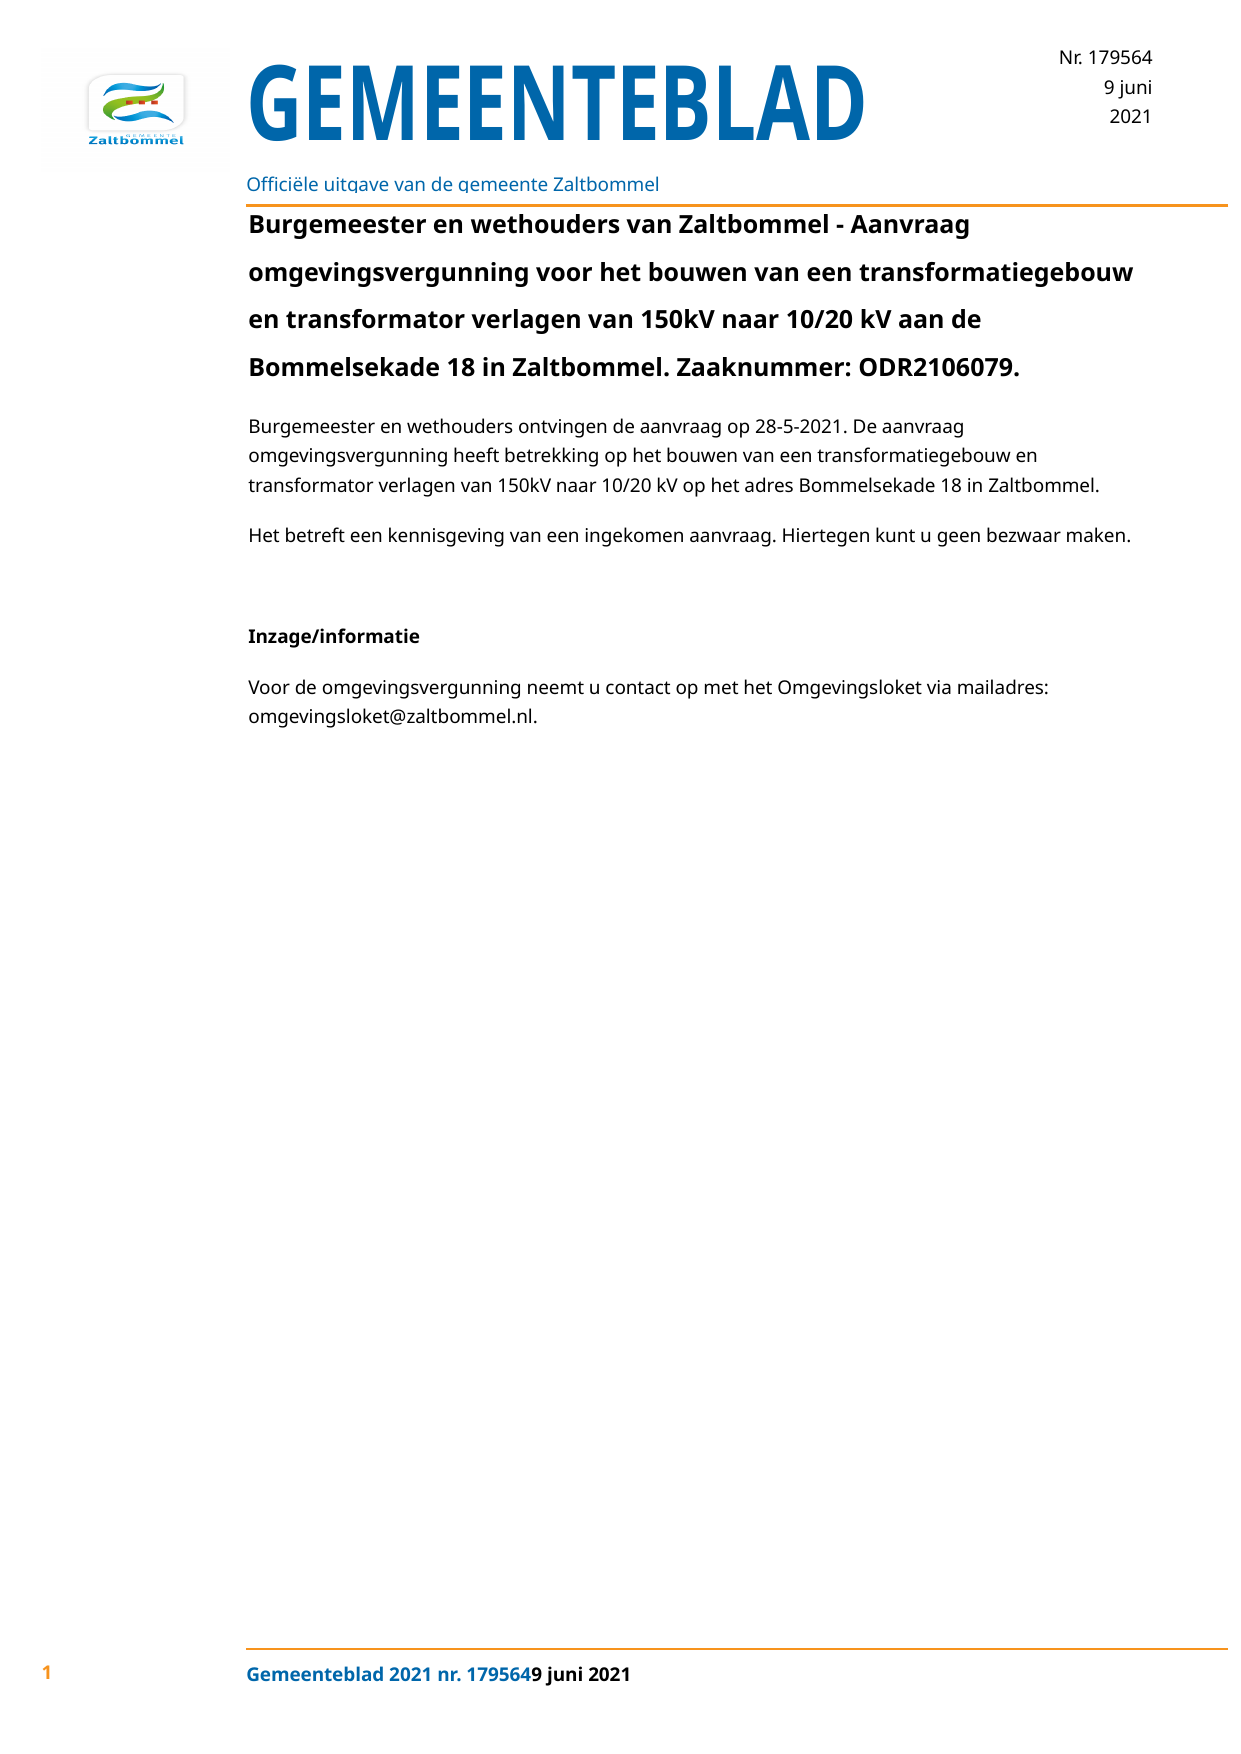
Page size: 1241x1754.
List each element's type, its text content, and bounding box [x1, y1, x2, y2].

text Burgemeester en wethouders van Zaltbommel - Aanvraag omgevingsvergunning voor het bouwen van een transformatiegebouw en transformator verlagen van 150kV naar 10/20 kV aan de Bommelsekade 18 in Zaltbommel. Zaaknummer: ODR2106079. [248, 207, 1152, 384]
text Burgemeester en wethouders ontvingen de aanvraag op 28-5-2021. De aanvraag omgevingsvergunning heeft betrekking op het bouwen van een transformatiegebouw en transformator verlagen van 150kV naar 10/20 kV op het adres Bommelsekade 18 in Zaltbommel. [248, 413, 1152, 498]
text Voor de omgevingsvergunning neemt u contact op met het Omgevingsloket via mailadres: omgevingsloket@zaltbommel.nl. [248, 674, 1152, 729]
text Inzage/informatie [248, 623, 1152, 649]
picture [41, 47, 231, 172]
text Het betreft een kennisgeving van een ingekomen aanvraag. Hiertegen kunt u geen bezwaar maken. [248, 523, 1152, 548]
